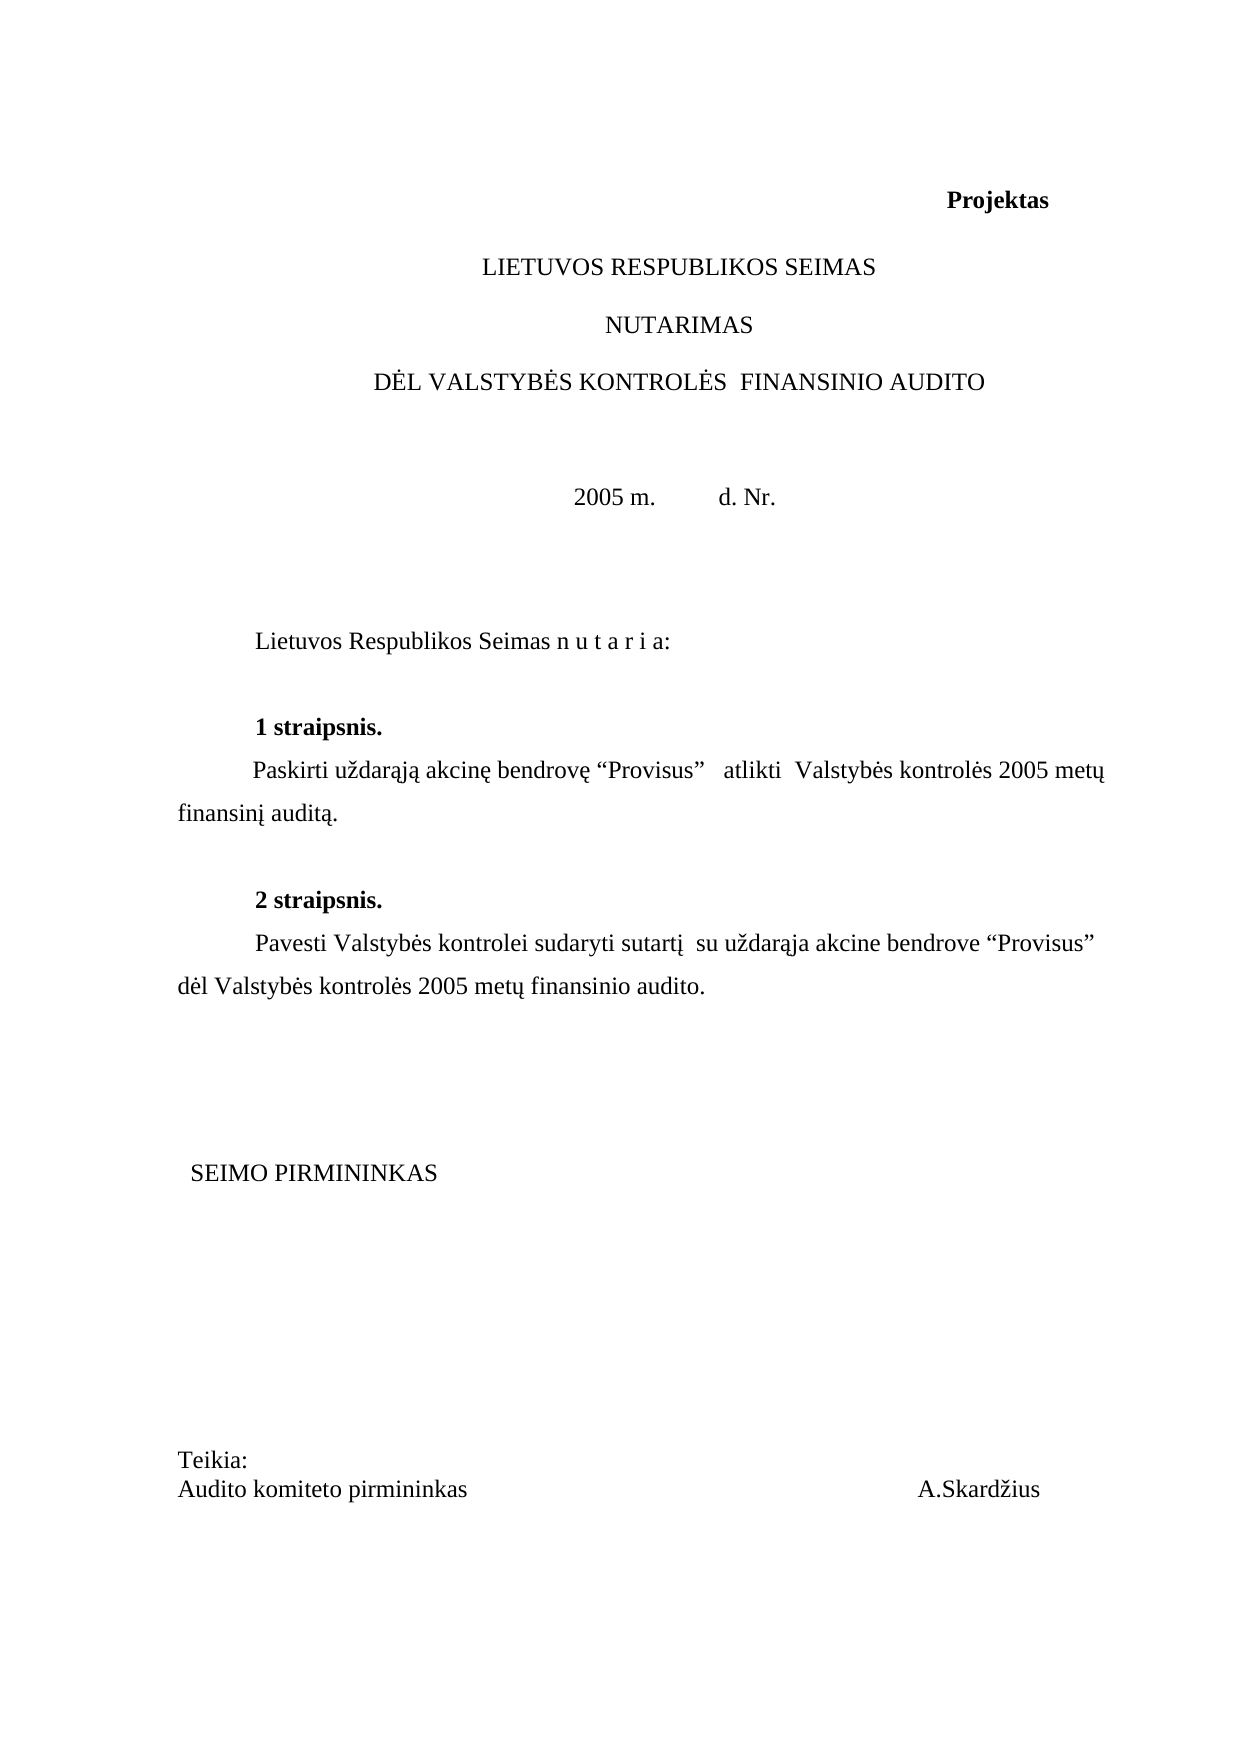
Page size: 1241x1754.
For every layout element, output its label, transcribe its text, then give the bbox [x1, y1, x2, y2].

text NUTARIMAS [177, 310, 1181, 338]
text 2 straipsnis. [177, 885, 1172, 913]
text Pavesti Valstybės kontrolei sudaryti sutartį su uždarąja akcine bendrove “Provisus” dėl Valstybės kontrolės 2005 metų finansinio audito. [177, 928, 1172, 1000]
text 2005 m. d. Nr. [177, 482, 1172, 511]
text Teikia: [177, 1445, 1172, 1474]
text SEIMO PIRMININKAS [177, 1158, 1172, 1187]
text DĖL VALSTYBĖS KONTROLĖS FINANSINIO AUDITO [177, 367, 1181, 396]
text 1 straipsnis. [177, 712, 1172, 741]
text LIETUVOS RESPUBLIKOS SEIMAS [177, 252, 1181, 281]
text Audito komiteto pirmininkas A.Skardžius [177, 1474, 1172, 1503]
text Paskirti uždarąją akcinę bendrovę “Provisus” atlikti Valstybės kontrolės 2005 metų finansinį auditą. [177, 755, 1172, 827]
text Projektas [177, 185, 1172, 214]
text Lietuvos Respublikos Seimas n u t a r i a: [177, 626, 1172, 655]
